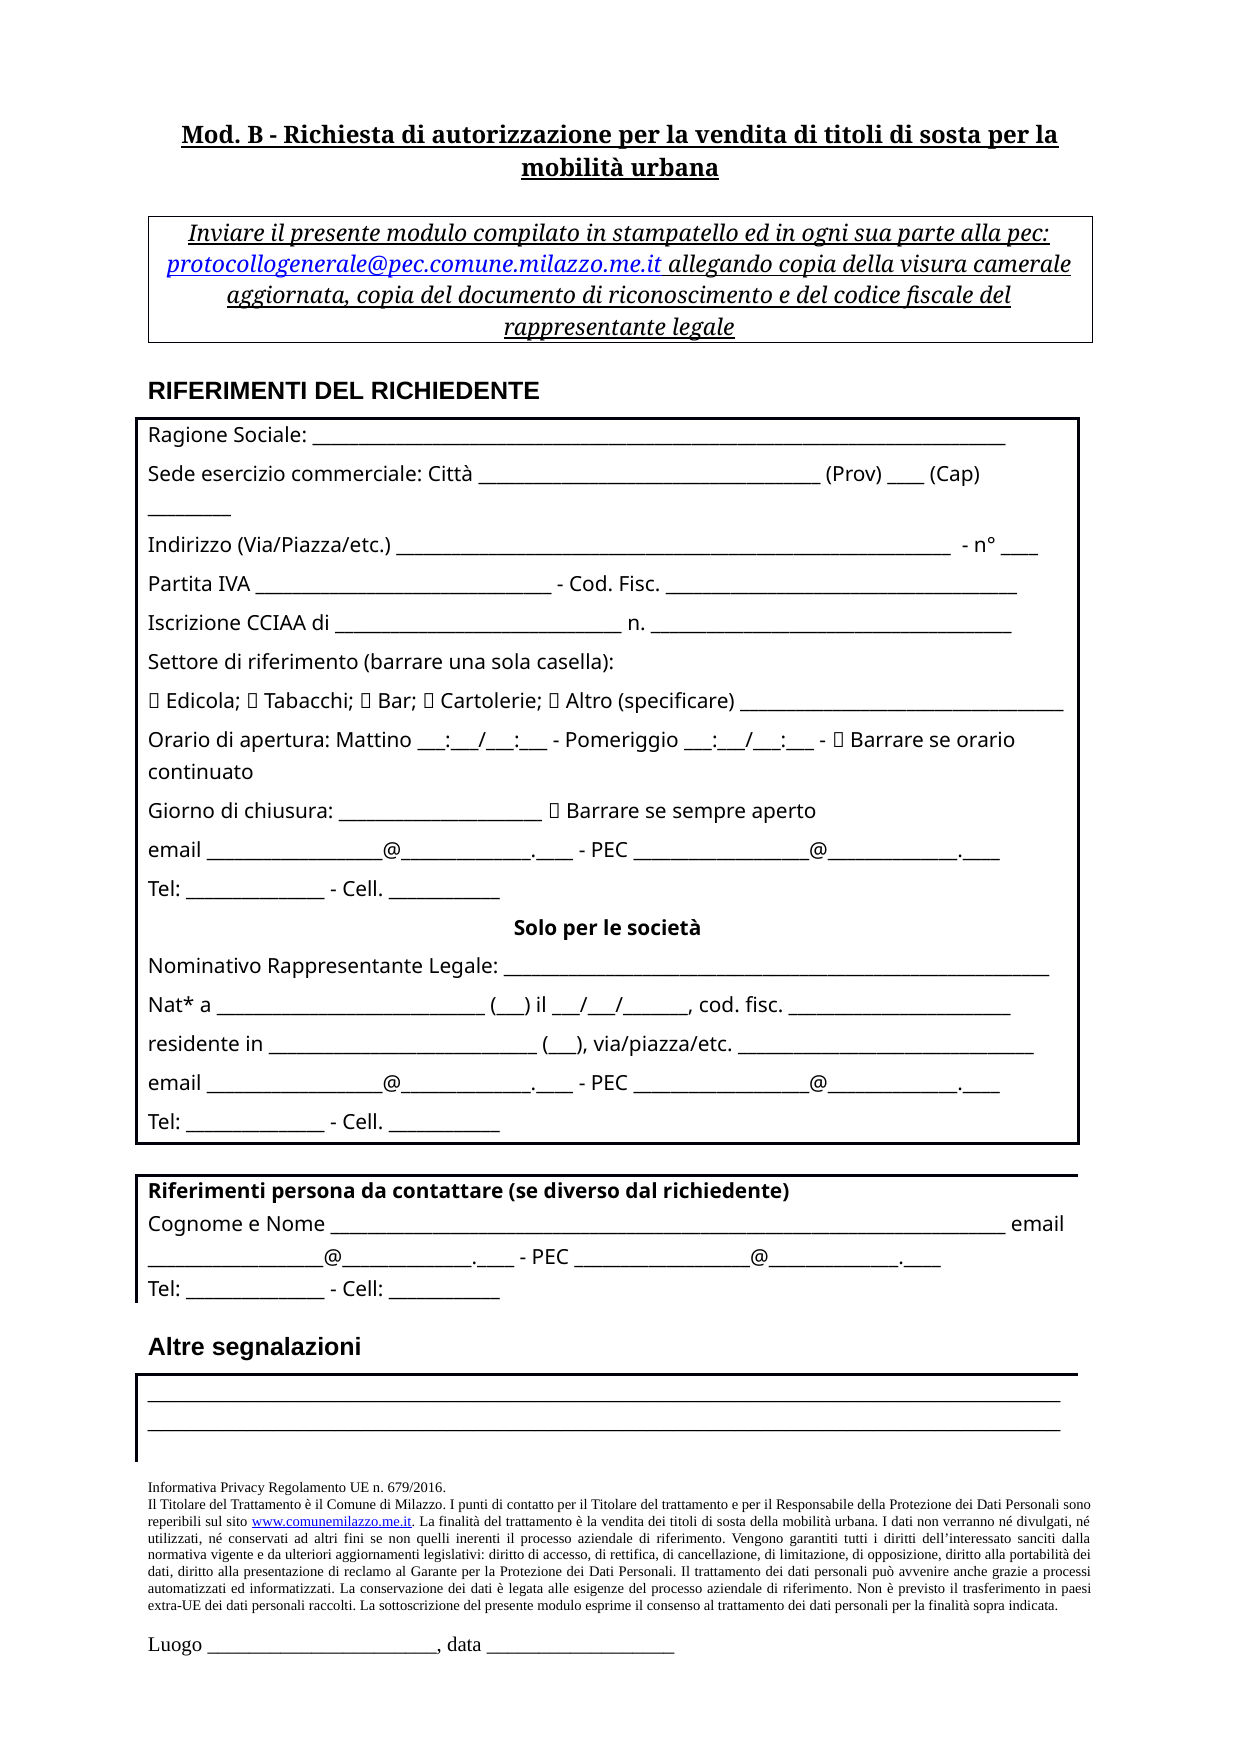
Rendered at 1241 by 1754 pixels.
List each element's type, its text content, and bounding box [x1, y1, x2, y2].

text RIFERIMENTI DEL RICHIEDENTE [148, 376, 1092, 404]
text Il Titolare del Trattamento è il Comune di Milazzo. I punti di contatto per il Titolare del trattamento e per il Responsabile della Protezione dei Dati Personali sono reperibili sul sito www.comunemilazzo.me.it. La finalità del trattamento è la vendita dei titoli di sosta della mobilità urbana. I dati non verranno né divulgati, né utilizzati, né conservati ad altri fini se non quelli inerenti il processo aziendale di riferimento. Vengono garantiti tutti i diritti dell’interessato sanciti dalla normativa vigente e da ulteriori aggiornamenti legislativi: diritto di accesso, di rettifica, di cancellazione, di limitazione, di opposizione, diritto alla portabilità dei dati, diritto alla presentazione di reclamo al Garante per la Protezione dei Dati Personali. Il trattamento dei dati personali può avvenire anche grazie a processi automatizzati ed informatizzati. La conservazione dei dati è legata alle esigenze del processo aziendale di riferimento. Non è previsto il trasferimento in paesi extra-UE dei dati personali raccolti. La sottoscrizione del presente modulo esprime il consenso al trattamento dei dati personali per la finalità sopra indicata. [148, 1496, 1092, 1613]
text Altre segnalazioni [148, 1332, 1092, 1360]
table_header Riferimenti persona da contattare (se diverso dal richiedente) Cognome e Nome _________________________________________________________________________ email ___________________@______________.____ - PEC ___________________@______________.____ Tel: _______________ - Cell: ____________ [138, 1177, 1078, 1303]
text Luogo ______________________, data __________________ [148, 1632, 1092, 1656]
table_header Ragione Sociale: ___________________________________________________________________________ Sede esercizio commerciale: Città _____________________________________ (Prov) ____ (Cap) _________ Indirizzo (Via/Piazza/etc.) ____________________________________________________________ - n° ____ Partita IVA ________________________________ - Cod. Fisc. ______________________________________ Iscrizione CCIAA di _______________________________ n. _______________________________________ Settore di riferimento (barrare una sola casella):  Edicola;  Tabacchi;  Bar;  Cartolerie;  Altro (specificare) ___________________________________ Orario di apertura: Mattino ___:___/___:___ - Pomeriggio ___:___/___:___ -  Barrare se orario continuato Giorno di chiusura: ______________________  Barrare se sempre aperto email ___________________@______________.____ - PEC ___________________@______________.____ Tel: _______________ - Cell. ____________ Solo per le società Nominativo Rappresentante Legale: ___________________________________________________________ Nat* a _____________________________ (___) il ___/___/_______, cod. fisc. ________________________ residente in _____________________________ (___), via/piazza/etc. ________________________________ email ___________________@______________.____ - PEC ___________________@______________.____ Tel: _______________ - Cell. ____________ [138, 420, 1077, 1142]
table_header Inviare il presente modulo compilato in stampatello ed in ogni sua parte alla pec: protocollogenerale@pec.comune.milazzo.me.it allegando copia della visura camerale aggiornata, copia del documento di riconoscimento e del codice fiscale del rappresentante legale [149, 217, 1092, 342]
table_header __________________________________________________________________________________________________________________________________________________ [138, 1376, 1078, 1462]
text Informativa Privacy Regolamento UE n. 679/2016. [148, 1479, 1092, 1496]
text Mod. B - Richiesta di autorizzazione per la vendita di titoli di sosta per la mobilità urbana [148, 118, 1092, 183]
